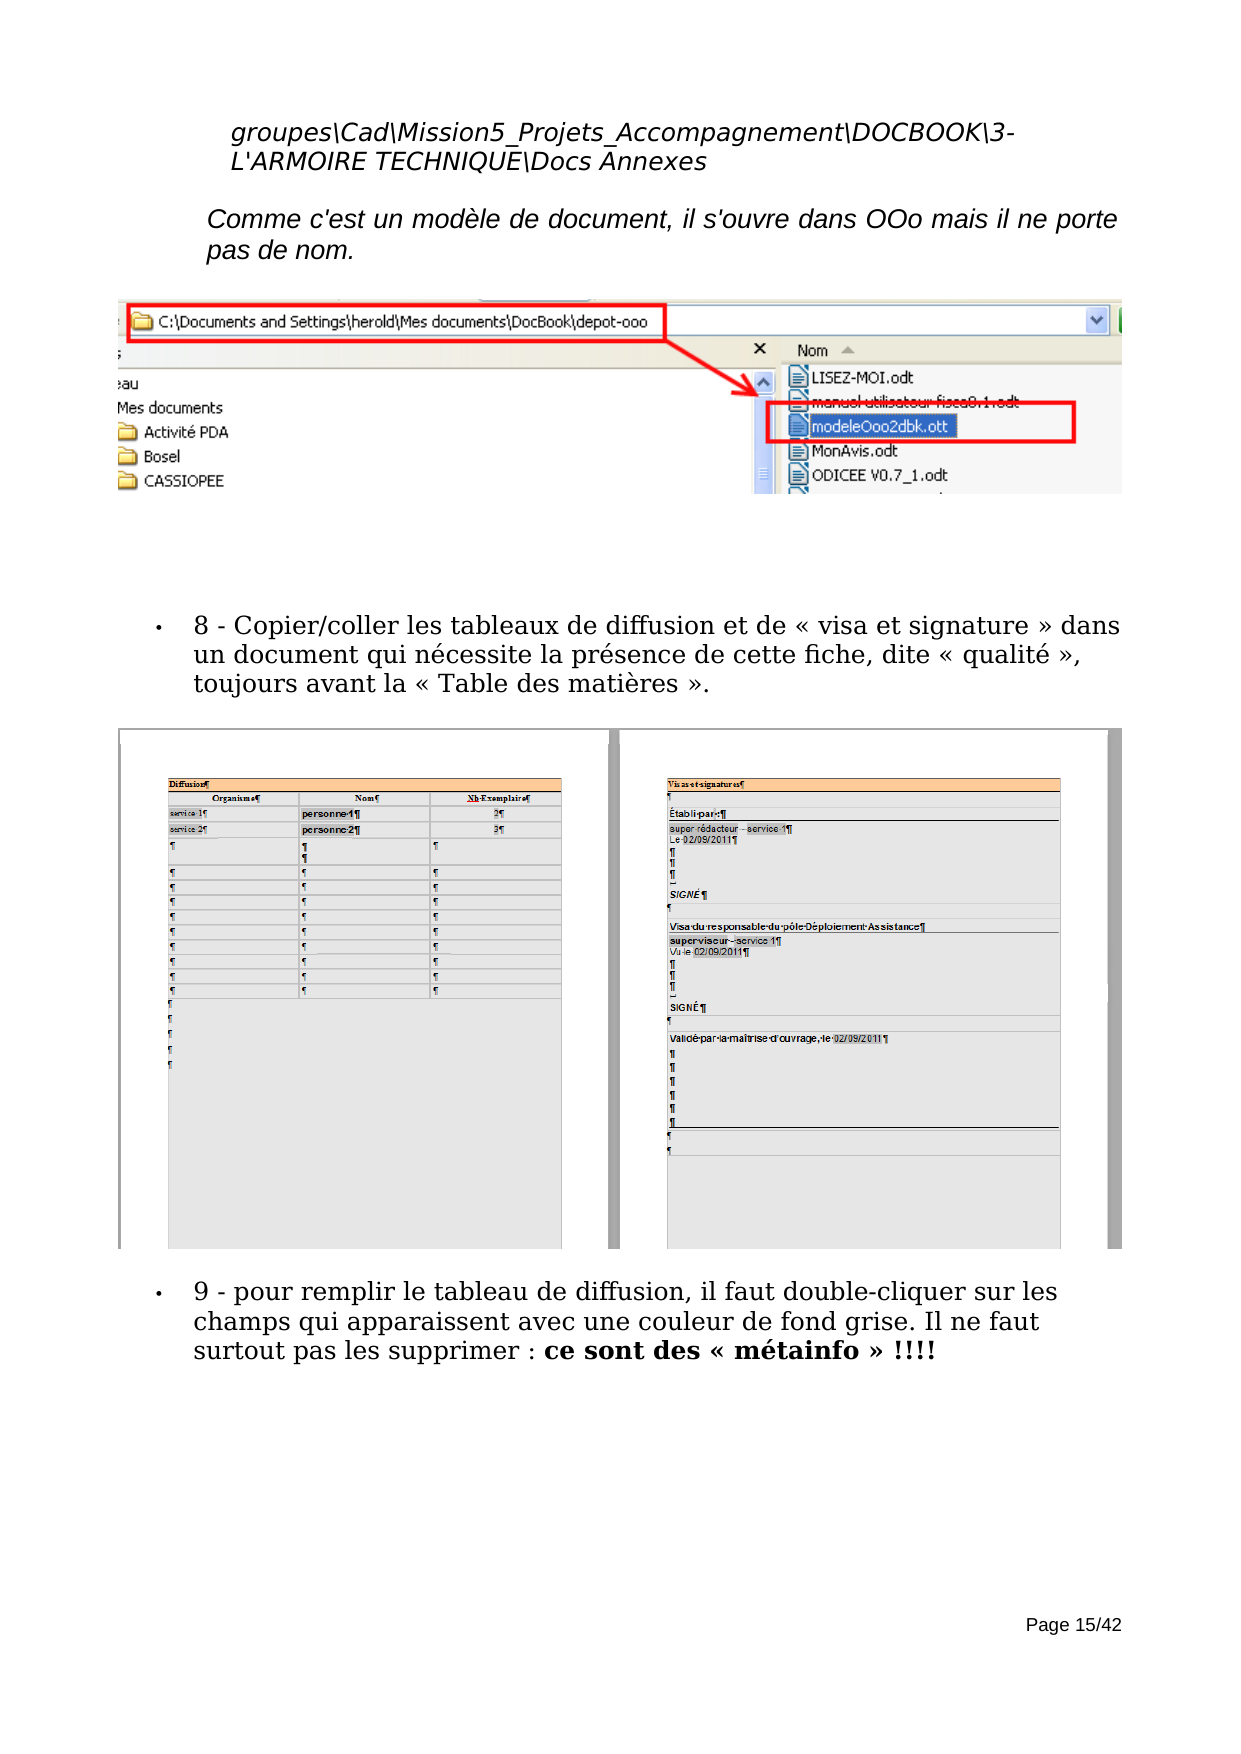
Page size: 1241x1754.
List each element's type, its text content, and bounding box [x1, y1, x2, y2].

picture [118, 299, 1122, 494]
list groupes\Cad\Mission5_Projets_Accompagnement\DOCBOOK\3-L'ARMOIRE TECHNIQUE\Docs Annexes [193, 118, 1122, 177]
list 9 - pour remplir le tableau de diffusion, il faut double-cliquer sur les champs qui apparaissent avec une couleur de fond grise. Il ne faut surtout pas les supprimer : ce sont des « métainfo » !!!! [156, 1278, 1122, 1366]
list 8 - Copier/coller les tableaux de diffusion et de « visa et signature » dans un document qui nécessite la présence de cette fiche, dite « qualité », toujours avant la « Table des matières ». [156, 611, 1122, 699]
picture [118, 728, 1122, 1249]
text Comme c'est un modèle de document, il s'ouvre dans OOo mais il ne porte pas de nom. [207, 204, 1122, 265]
